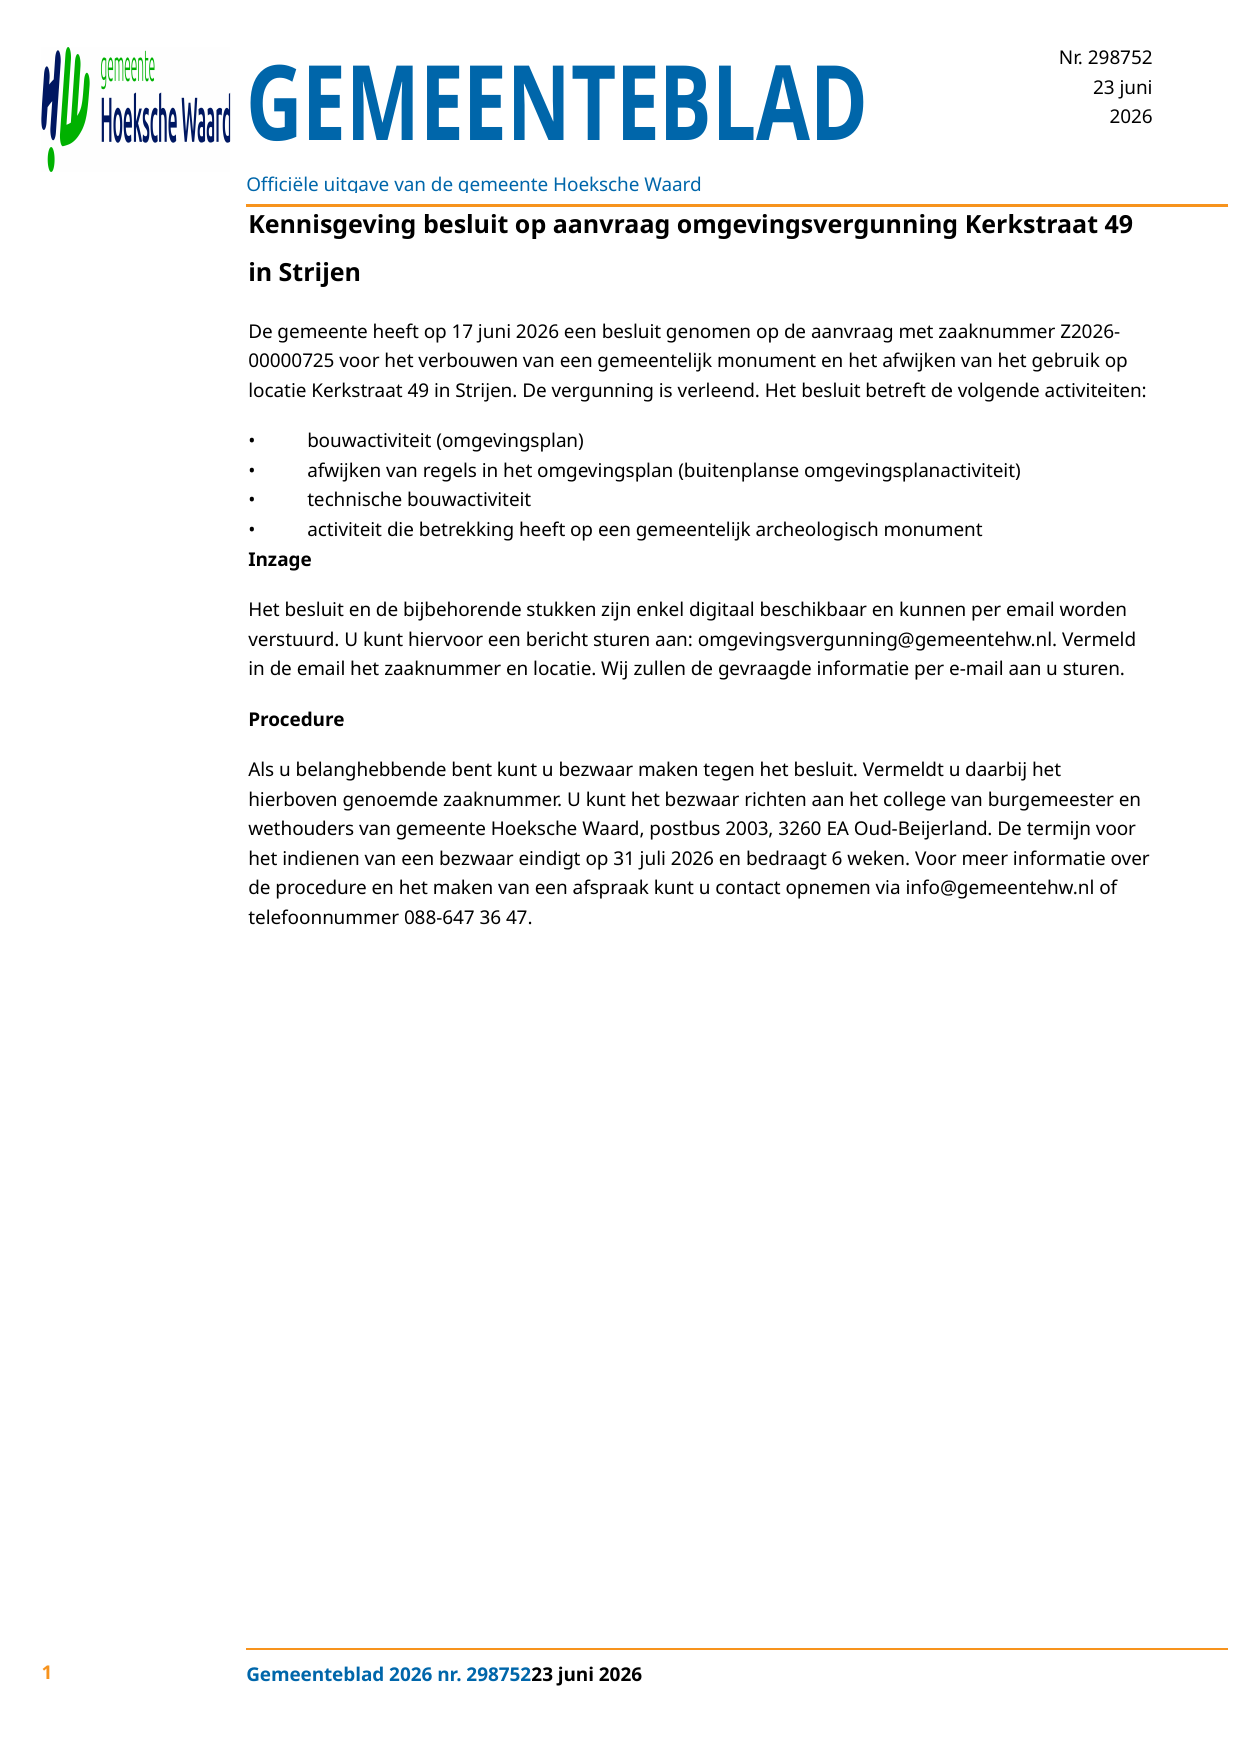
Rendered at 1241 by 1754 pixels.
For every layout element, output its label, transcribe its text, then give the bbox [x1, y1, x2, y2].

text Kennisgeving besluit op aanvraag omgevingsvergunning Kerkstraat 49 in Strijen [248, 207, 1152, 288]
list technische bouwactiviteit [248, 487, 1152, 512]
list activiteit die betrekking heeft op een gemeentelijk archeologisch monument [248, 516, 1152, 542]
list bouwactiviteit (omgevingsplan) [248, 427, 1152, 453]
text Het besluit en de bijbehorende stukken zijn enkel digitaal beschikbaar en kunnen per email worden verstuurd. U kunt hiervoor een bericht sturen aan: omgevingsvergunning@gemeentehw.nl. Vermeld in de email het zaaknummer en locatie. Wij zullen de gevraagde informatie per e-mail aan u sturen. [248, 596, 1152, 681]
list afwijken van regels in het omgevingsplan (buitenplanse omgevingsplanactiviteit) [248, 457, 1152, 483]
picture [41, 47, 231, 172]
text Als u belanghebbende bent kunt u bezwaar maken tegen het besluit. Vermeldt u daarbij het hierboven genoemde zaaknummer. U kunt het bezwaar richten aan het college van burgemeester en wethouders van gemeente Hoeksche Waard, postbus 2003, 3260 EA Oud-Beijerland. De termijn voor het indienen van een bezwaar eindigt op 31 juli 2026 en bedraagt 6 weken. Voor meer informatie over de procedure en het maken van een afspraak kunt u contact opnemen via info@gemeentehw.nl of telefoonnummer 088-647 36 47. [248, 756, 1152, 930]
text Inzage [248, 546, 1152, 572]
text Procedure [248, 706, 1152, 732]
text De gemeente heeft op 17 juni 2026 een besluit genomen op de aanvraag met zaaknummer Z2026-00000725 voor het verbouwen van een gemeentelijk monument en het afwijken van het gebruik op locatie Kerkstraat 49 in Strijen. De vergunning is verleend. Het besluit betreft de volgende activiteiten: [248, 318, 1152, 403]
